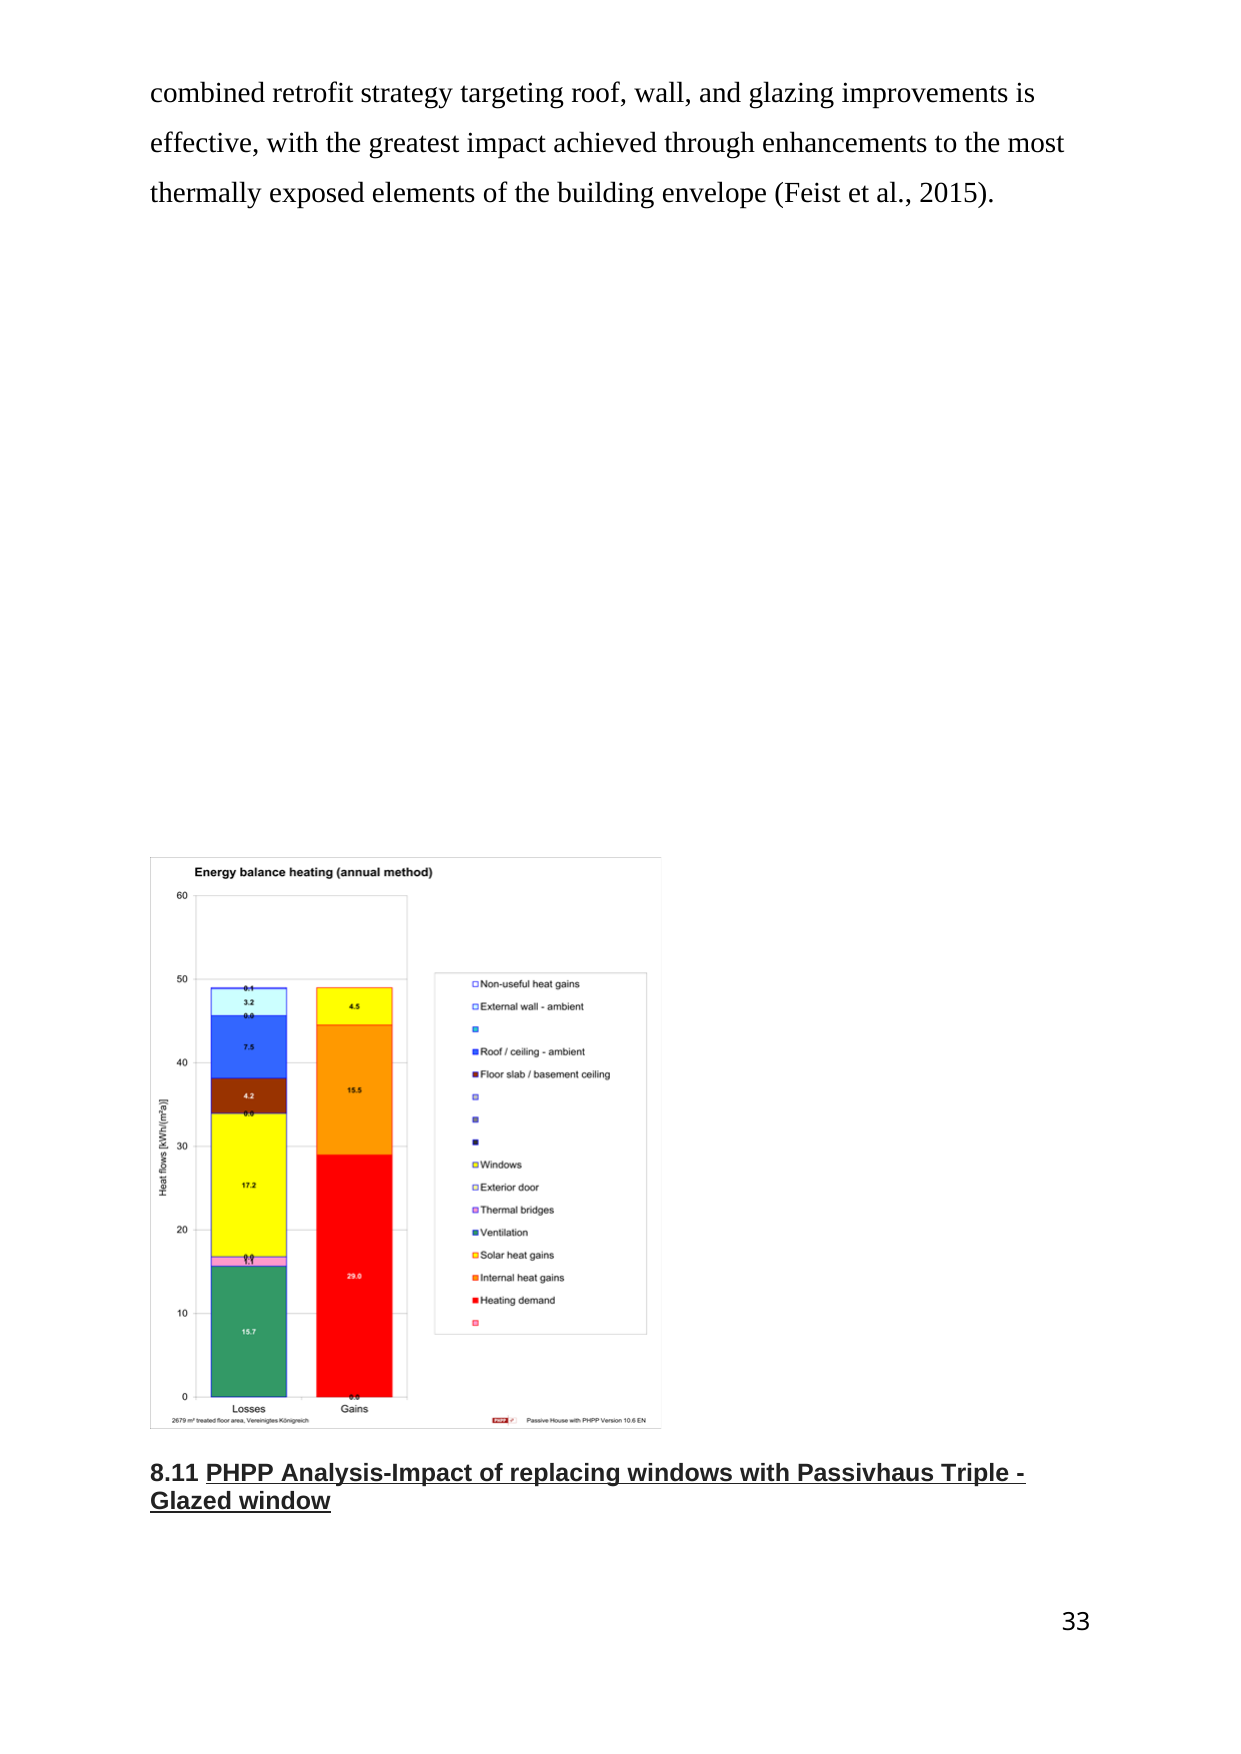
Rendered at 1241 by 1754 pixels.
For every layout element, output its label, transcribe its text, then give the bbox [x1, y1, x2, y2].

text combined retrofit strategy targeting roof, wall, and glazing improvements is effective, with the greatest impact achieved through enhancements to the most thermally exposed elements of the building envelope (Feist et al., 2015). [150, 75, 1090, 209]
text 8.11 PHPP Analysis-Impact of replacing windows with Passivhaus Triple -Glazed window [150, 1457, 1090, 1515]
